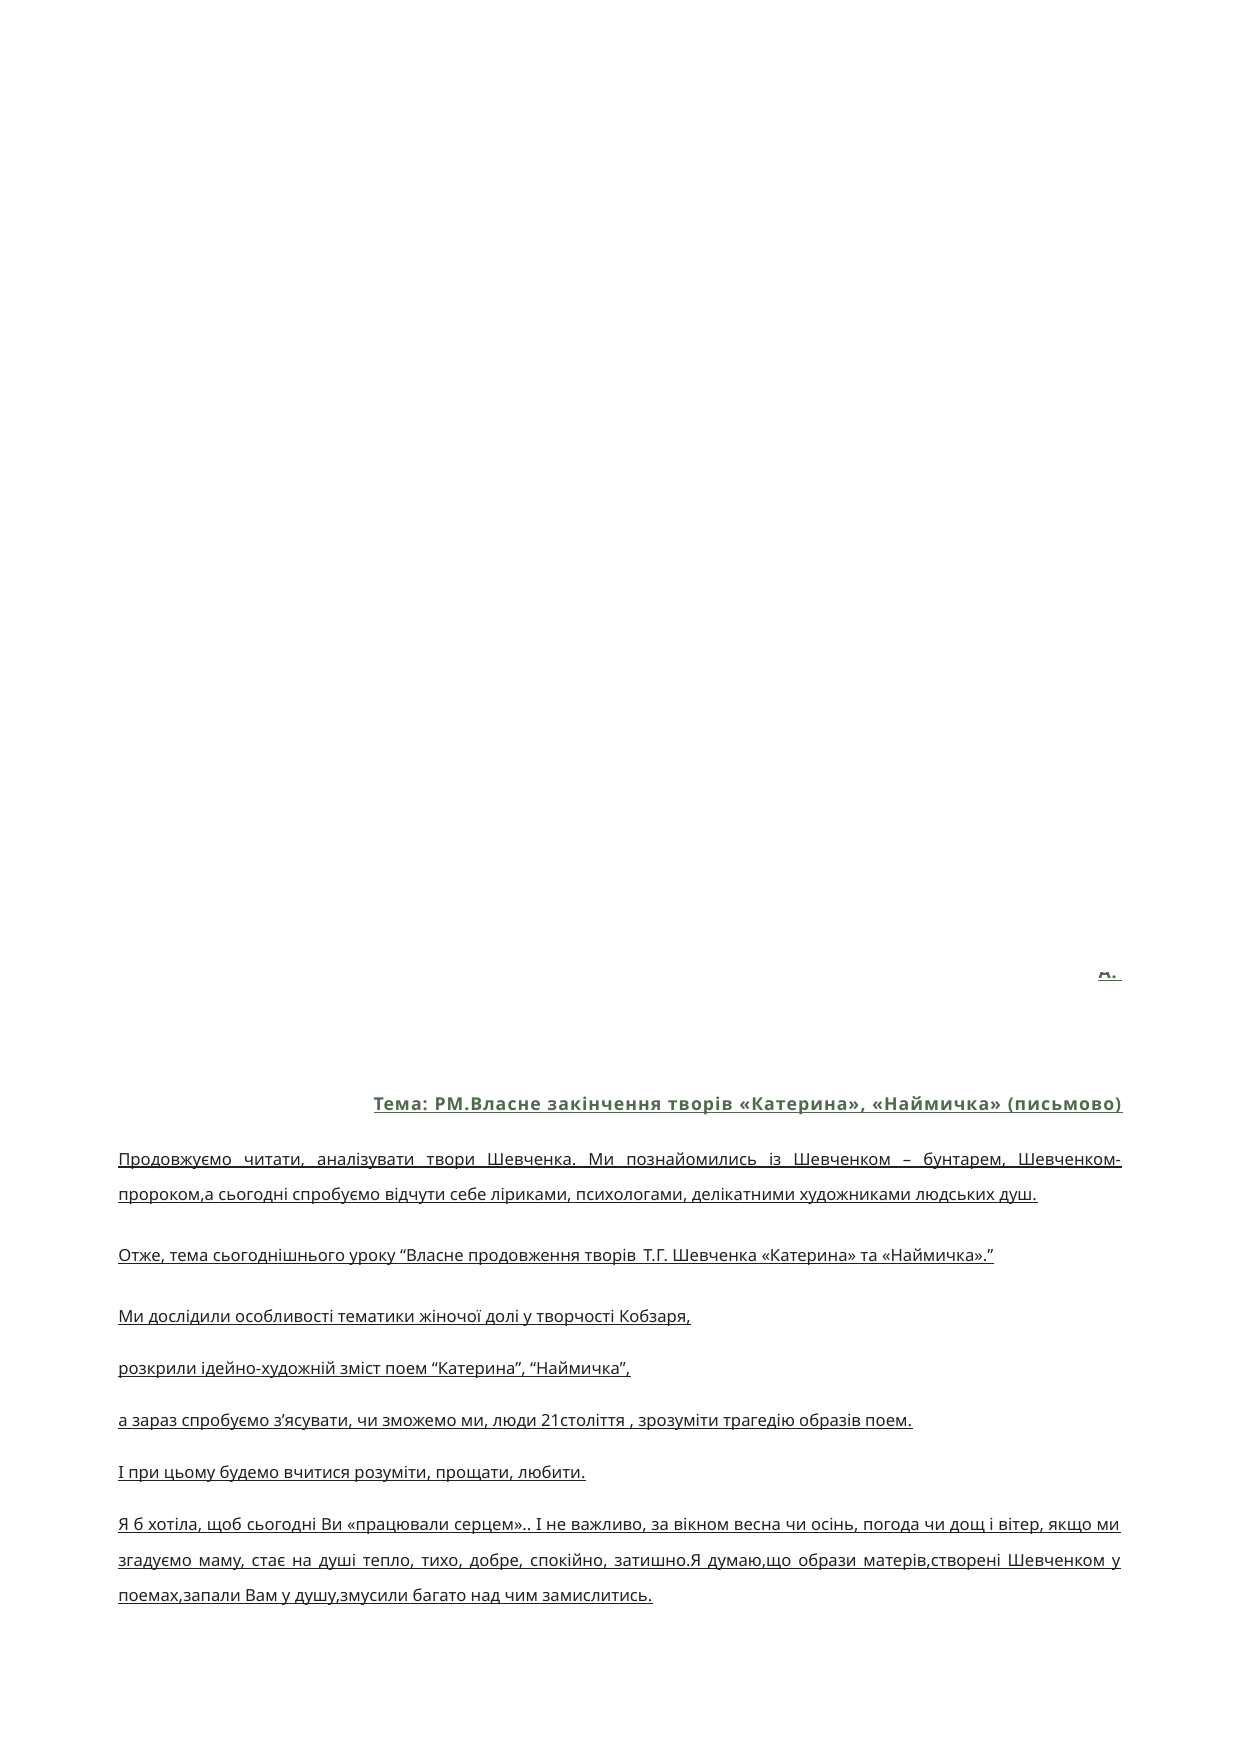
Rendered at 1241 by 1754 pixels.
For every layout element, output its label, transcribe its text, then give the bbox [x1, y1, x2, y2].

text а зараз спробуємо з’ясувати, чи зможемо ми, люди 21століття , зрозуміти трагедію образів поем. [118, 1409, 1122, 1431]
text розкрили ідейно-художній зміст поем “Катерина”, “Наймичка”, [118, 1357, 1122, 1379]
text Продовжуємо читати, аналізувати твори Шевченка. Ми познайомились із Шевченком – бунтарем, Шевченком- [118, 1147, 1122, 1166]
text І при цьому будемо вчитися розуміти, прощати, любити. [118, 1461, 1122, 1483]
subtitle А. [118, 972, 1122, 984]
text Ми дослідили особливості тематики жіночої долі у творчості Кобзаря, [118, 1304, 1122, 1327]
subtitle Тема: РМ.Власне закінчення творів «Катерина», «Наймичка» (письмово) [118, 1091, 1122, 1115]
text Отже, тема сьогоднішнього уроку “Власне продовження творів Т.Г. Шевченка «Катерина» та «Наймичка».” [118, 1235, 1122, 1269]
text пророком,а сьогодні спробуємо відчути себе ліриками, психологами, делікатними художниками людських душ. [118, 1168, 1122, 1205]
text Я б хотіла, щоб сьогодні Ви «працювали серцем».. І не важливо, за вікном весна чи осінь, погода чи дощ і вітер, якщо ми згадуємо маму, стає на душі тепло, тихо, добре, спокійно, затишно.Я думаю,що образи матерів,створені Шевченком у поемах,запали Вам у душу,змусили багато над чим замислитись. [118, 1513, 1122, 1606]
